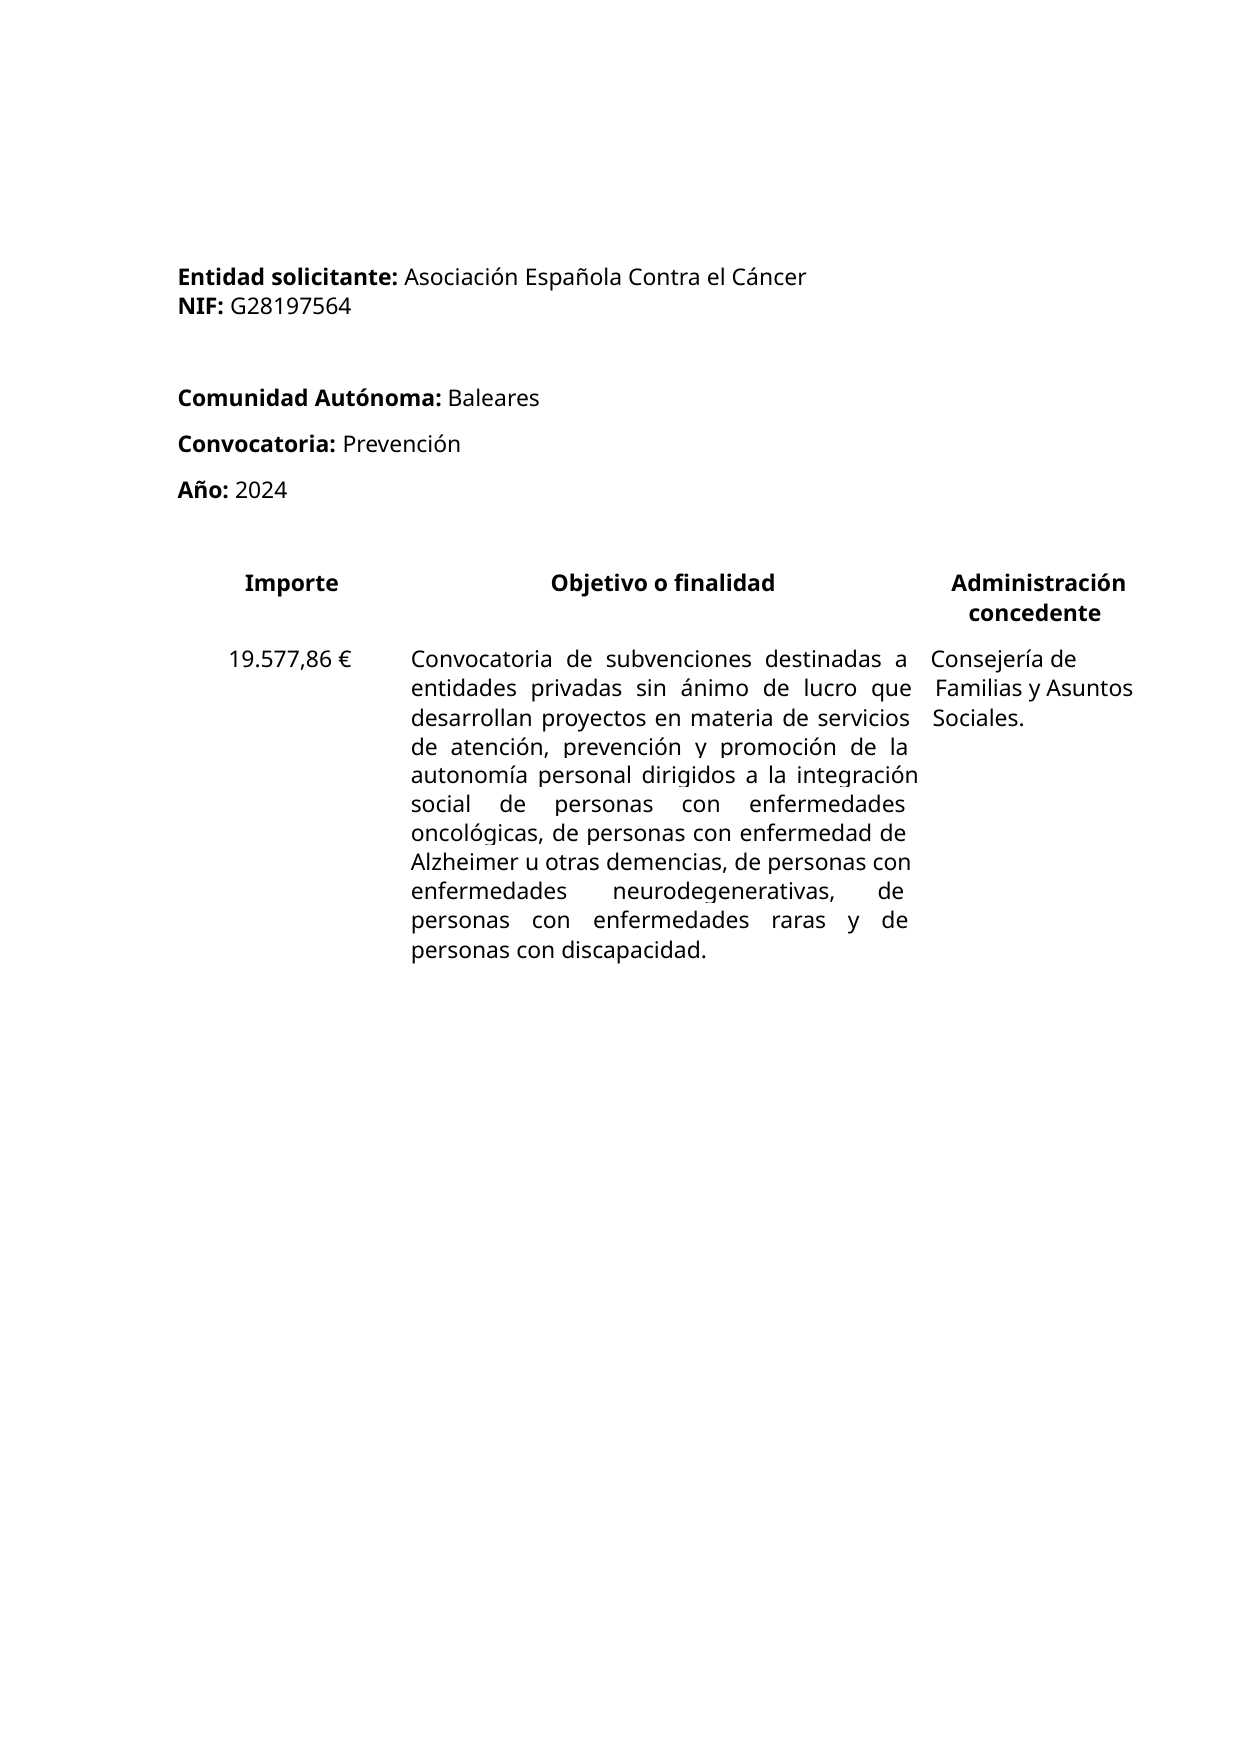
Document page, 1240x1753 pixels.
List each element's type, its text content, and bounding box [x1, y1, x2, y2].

text autonomía personal dirigidos a la integración [411, 758, 930, 787]
text NIF: G28197564 [177, 291, 821, 321]
text Administración [951, 566, 1142, 598]
text Convocatoria de subvenciones destinadas a Consejería de [411, 642, 1149, 674]
text Objetivo o finalidad [550, 566, 790, 598]
text de [877, 874, 930, 903]
text desarrollan proyectos en materia de servicios Sociales. [411, 703, 1149, 732]
text neurodegenerativas, [612, 874, 857, 903]
text Entidad solicitante: Asociación Española Contra el Cáncer [177, 259, 821, 291]
text Alzheimer u otras demencias, de personas con [411, 845, 930, 877]
text de atención, prevención y promoción de la [411, 732, 1149, 761]
text 19.577,86 € [228, 642, 374, 674]
text Importe [245, 566, 358, 598]
text enfermedades [411, 874, 592, 903]
text personas con discapacidad. [411, 935, 930, 964]
text entidades privadas sin ánimo de lucro que Familias y Asuntos [411, 674, 1149, 703]
text Convocatoria: Prevención [177, 427, 553, 459]
text Año: 2024 [177, 473, 553, 505]
text personas con enfermedades raras y de [411, 903, 930, 935]
text oncológicas, de personas con enfermedad de [411, 816, 930, 845]
text concedente [968, 598, 1142, 627]
text Comunidad Autónoma: Baleares [177, 381, 553, 413]
text social de personas con enfermedades [411, 787, 930, 816]
